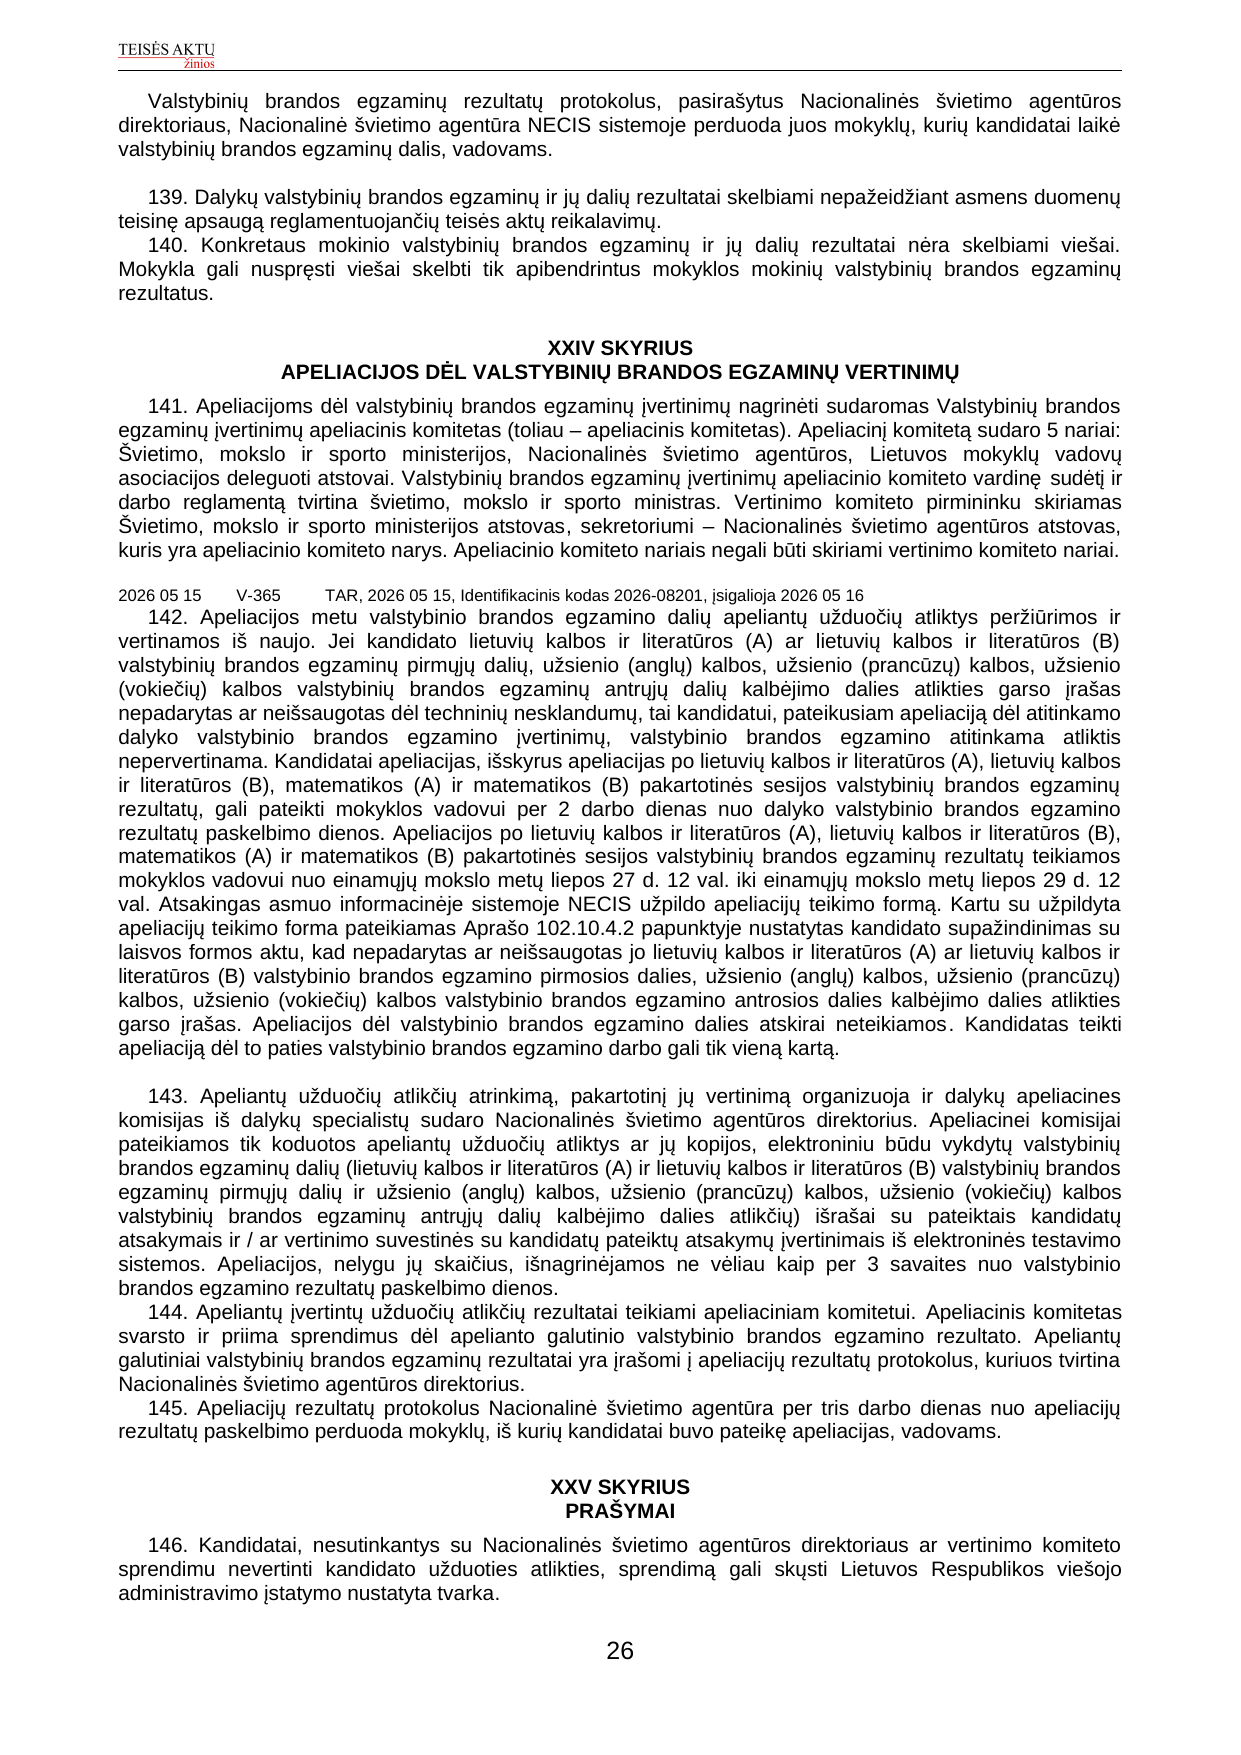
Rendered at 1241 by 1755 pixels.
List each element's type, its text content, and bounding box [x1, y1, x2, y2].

text 140. Konkretaus mokinio valstybinių brandos egzaminų ir jų dalių rezultatai nėra skelbiami viešai. Mokykla gali nuspręsti viešai skelbti tik apibendrintus mokyklos mokinių valstybinių brandos egzaminų rezultatus. [118, 232, 1122, 304]
text 144. Apeliantų įvertintų užduočių atlikčių rezultatai teikiami apeliaciniam komitetui. Apeliacinis komitetas svarsto ir priima sprendimus dėl apelianto galutinio valstybinio brandos egzamino rezultato. Apeliantų galutiniai valstybinių brandos egzaminų rezultatai yra įrašomi į apeliacijų rezultatų protokolus, kuriuos tvirtina Nacionalinės švietimo agentūros direktorius. [118, 1299, 1122, 1395]
text Valstybinių brandos egzaminų rezultatų protokolus, pasirašytus Nacionalinės švietimo agentūros direktoriaus, Nacionalinė švietimo agentūra NECIS sistemoje perduoda juos mokyklų, kurių kandidatai laikė valstybinių brandos egzaminų dalis, vadovams. [118, 89, 1122, 161]
text 142. Apeliacijos metu valstybinio brandos egzamino dalių apeliantų užduočių atliktys peržiūrimos ir vertinamos iš naujo. Jei kandidato lietuvių kalbos ir literatūros (A) ar lietuvių kalbos ir literatūros (B) valstybinių brandos egzaminų pirmųjų dalių, užsienio (anglų) kalbos, užsienio (prancūzų) kalbos, užsienio (vokiečių) kalbos valstybinių brandos egzaminų antrųjų dalių kalbėjimo dalies atlikties garso įrašas nepadarytas ar neišsaugotas dėl techninių nesklandumų, tai kandidatui, pateikusiam apeliaciją dėl atitinkamo dalyko valstybinio brandos egzamino įvertinimų, valstybinio brandos egzamino atitinkama atliktis nepervertinama. Kandidatai apeliacijas, išskyrus apeliacijas po lietuvių kalbos ir literatūros (A), lietuvių kalbos ir literatūros (B), matematikos (A) ir matematikos (B) pakartotinės sesijos valstybinių brandos egzaminų rezultatų, gali pateikti mokyklos vadovui per 2 darbo dienas nuo dalyko valstybinio brandos egzamino rezultatų paskelbimo dienos. Apeliacijos po lietuvių kalbos ir literatūros (A), lietuvių kalbos ir literatūros (B), matematikos (A) ir matematikos (B) pakartotinės sesijos valstybinių brandos egzaminų rezultatų teikiamos mokyklos vadovui nuo einamųjų mokslo metų liepos 27 d. 12 val. iki einamųjų mokslo metų liepos 29 d. 12 val. Atsakingas asmuo informacinėje sistemoje NECIS užpildo apeliacijų teikimo formą. Kartu su užpildyta apeliacijų teikimo forma pateikiamas Aprašo 102.10.4.2 papunktyje nustatytas kandidato supažindinimas su laisvos formos aktu, kad nepadarytas ar neišsaugotas jo lietuvių kalbos ir literatūros (A) ar lietuvių kalbos ir literatūros (B) valstybinio brandos egzamino pirmosios dalies, užsienio (anglų) kalbos, užsienio (prancūzų) kalbos, užsienio (vokiečių) kalbos valstybinio brandos egzamino antrosios dalies kalbėjimo dalies atlikties garso įrašas. Apeliacijos dėl valstybinio brandos egzamino dalies atskirai neteikiamos. Kandidatas teikti apeliaciją dėl to paties valstybinio brandos egzamino darbo gali tik vieną kartą. [118, 605, 1122, 1060]
text XXIV SKYRIUS APELIACIJOS DĖL VALSTYBINIŲ BRANDOS EGZAMINŲ VERTINIMŲ [118, 336, 1122, 383]
text XXV SKYRIUS PRAŠYMAI [118, 1474, 1122, 1522]
text 139. Dalykų valstybinių brandos egzaminų ir jų dalių rezultatai skelbiami nepažeidžiant asmens duomenų teisinę apsaugą reglamentuojančių teisės aktų reikalavimų. [118, 184, 1122, 232]
text 2026 05 15 V-365 TAR, 2026 05 15, Identifikacinis kodas 2026-08201, įsigalioja 2026 05 16 [118, 586, 1122, 605]
text 141. Apeliacijoms dėl valstybinių brandos egzaminų įvertinimų nagrinėti sudaromas Valstybinių brandos egzaminų įvertinimų apeliacinis komitetas (toliau – apeliacinis komitetas). Apeliacinį komitetą sudaro 5 nariai: Švietimo, mokslo ir sporto ministerijos, Nacionalinės švietimo agentūros, Lietuvos mokyklų vadovų asociacijos deleguoti atstovai. Valstybinių brandos egzaminų įvertinimų apeliacinio komiteto vardinę sudėtį ir darbo reglamentą tvirtina švietimo, mokslo ir sporto ministras. Vertinimo komiteto pirmininku skiriamas Švietimo, mokslo ir sporto ministerijos atstovas, sekretoriumi – Nacionalinės švietimo agentūros atstovas, kuris yra apeliacinio komiteto narys. Apeliacinio komiteto nariais negali būti skiriami vertinimo komiteto nariai. [118, 394, 1122, 562]
text 145. Apeliacijų rezultatų protokolus Nacionalinė švietimo agentūra per tris darbo dienas nuo apeliacijų rezultatų paskelbimo perduoda mokyklų, iš kurių kandidatai buvo pateikę apeliacijas, vadovams. [118, 1395, 1122, 1443]
text 146. Kandidatai, nesutinkantys su Nacionalinės švietimo agentūros direktoriaus ar vertinimo komiteto sprendimu nevertinti kandidato užduoties atlikties, sprendimą gali skųsti Lietuvos Respublikos viešojo administravimo įstatymo nustatyta tvarka. [118, 1533, 1122, 1605]
text 143. Apeliantų užduočių atlikčių atrinkimą, pakartotinį jų vertinimą organizuoja ir dalykų apeliacines komisijas iš dalykų specialistų sudaro Nacionalinės švietimo agentūros direktorius. Apeliacinei komisijai pateikiamos tik koduotos apeliantų užduočių atliktys ar jų kopijos, elektroniniu būdu vykdytų valstybinių brandos egzaminų dalių (lietuvių kalbos ir literatūros (A) ir lietuvių kalbos ir literatūros (B) valstybinių brandos egzaminų pirmųjų dalių ir užsienio (anglų) kalbos, užsienio (prancūzų) kalbos, užsienio (vokiečių) kalbos valstybinių brandos egzaminų antrųjų dalių kalbėjimo dalies atlikčių) išrašai su pateiktais kandidatų atsakymais ir / ar vertinimo suvestinės su kandidatų pateiktų atsakymų įvertinimais iš elektroninės testavimo sistemos. Apeliacijos, nelygu jų skaičius, išnagrinėjamos ne vėliau kaip per 3 savaites nuo valstybinio brandos egzamino rezultatų paskelbimo dienos. [118, 1084, 1122, 1299]
